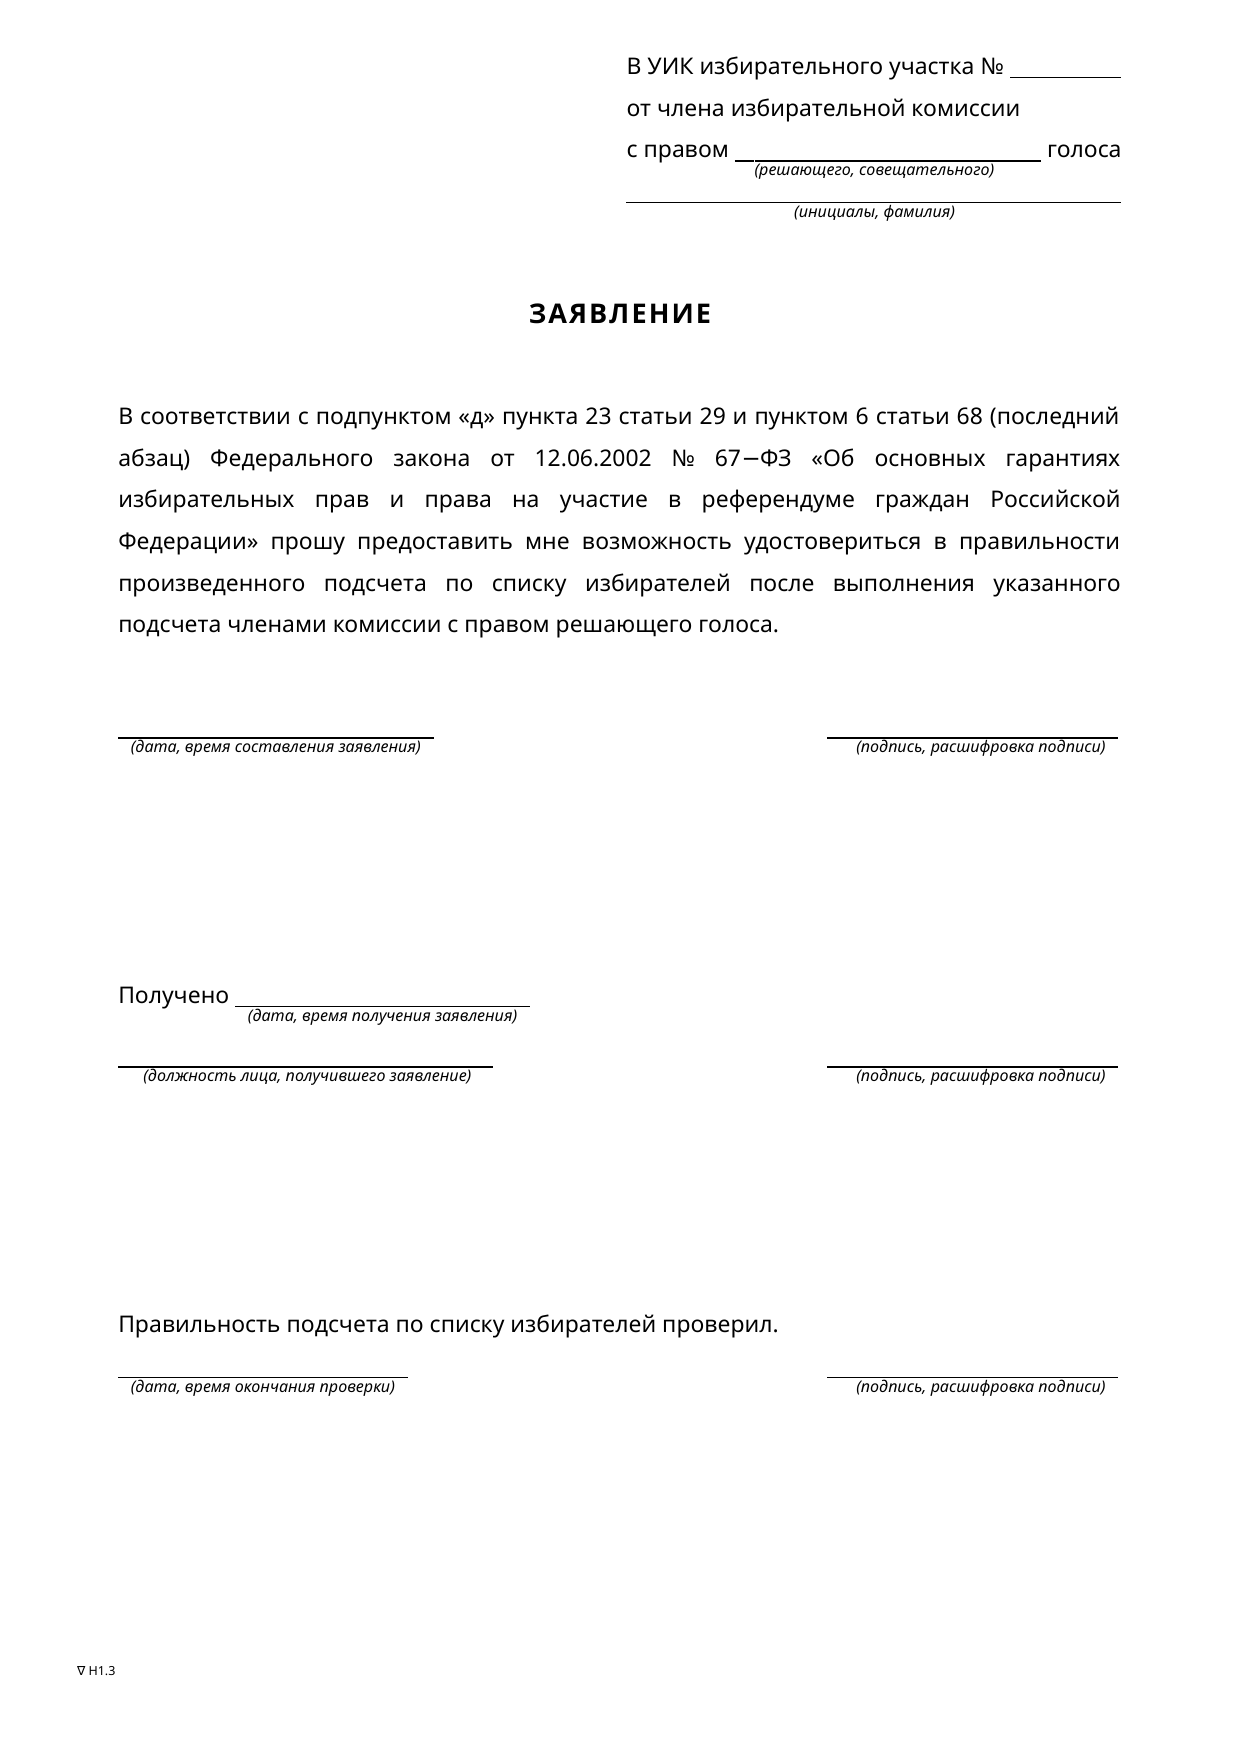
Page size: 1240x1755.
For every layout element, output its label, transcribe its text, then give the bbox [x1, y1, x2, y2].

text от члена избирательной комиссии с правом (решающего, совещательного) голоса [626, 100, 1121, 202]
text Правильность подсчета по списку избирателей проверил. (дата, время окончания проверки) (подпись, расшифровка подписи) [118, 1108, 1121, 1400]
text (дата, время составления заявления) (подпись, расшифровка подписи) [118, 677, 1121, 760]
text (должность лица, получившего заявление) (подпись, расшифровка подписи) [118, 1048, 1121, 1089]
text (инициалы, фамилия) [626, 203, 1121, 225]
text Заявление [118, 300, 1121, 329]
text В соответствии с подпунктом «д» пункта 23 статьи 29 и пунктом 6 статьи 68 (последний абзац) Федерального закона от 12.06.2002 № 67−ФЗ «Об основных гарантиях избирательных прав и права на участие в референдуме граждан Российской Федерации» прошу предоставить мне возможность удостовериться в правильности произведенного подсчета по списку избирателей после выполнения указанного подсчета членами комиссии с правом решающего голоса. [118, 408, 1121, 658]
text Получено (дата, время получения заявления) [118, 779, 1121, 1029]
text В УИК избирательного участка № [626, 58, 1121, 100]
